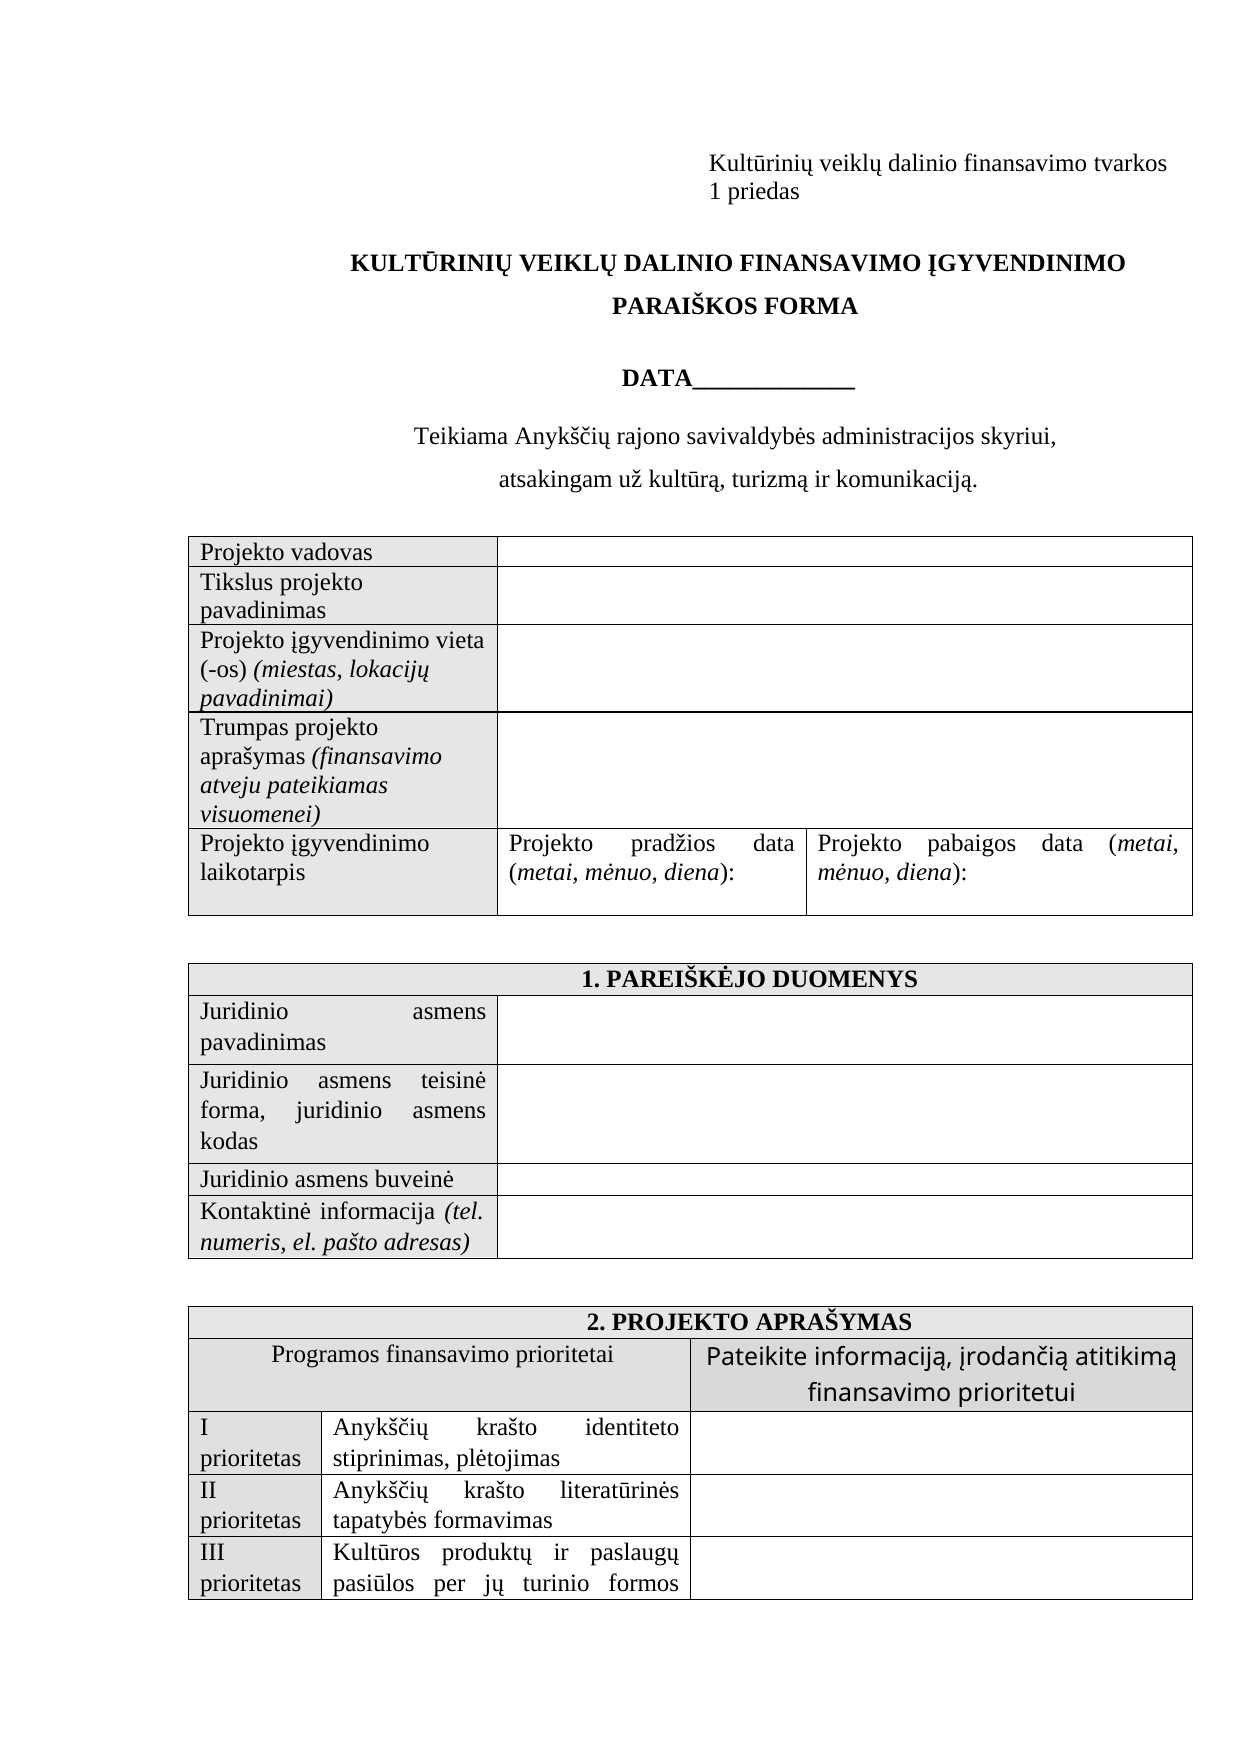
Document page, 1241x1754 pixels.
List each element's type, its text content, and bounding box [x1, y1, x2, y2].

table_cell Anykščių krašto literatūrinės tapatybės formavimas [322, 1475, 690, 1536]
table_header 1. PAREIŠKĖJO DUOMENYS [189, 964, 1192, 995]
table_cell Projekto įgyvendinimo laikotarpis [189, 829, 497, 915]
table_cell III prioritetas [189, 1537, 321, 1599]
table_cell Tikslus projekto pavadinimas [189, 567, 497, 624]
table_header 2. PROJEKTO APRAŠYMAS [189, 1307, 1192, 1338]
table_header Projekto vadovas [189, 537, 497, 566]
text atsakingam už kultūrą, turizmą ir komunikaciją. [177, 464, 1181, 493]
table_cell Projekto pradžios data (metai, mėnuo, diena): [498, 829, 806, 915]
table_cell [498, 625, 1192, 711]
text KULTŪRINIŲ VEIKLŲ DALINIO FINANSAVIMO ĮGYVENDINIMO [177, 248, 1181, 277]
text 1 priedas [177, 176, 1181, 205]
table_cell Programos finansavimo prioritetai [189, 1339, 690, 1411]
text PARAIŠKOS FORMA [177, 291, 1181, 320]
table_cell Juridinio asmens pavadinimas [189, 996, 497, 1064]
text Kultūrinių veiklų dalinio finansavimo tvarkos [177, 148, 1181, 176]
table_cell Juridinio asmens teisinė forma, juridinio asmens kodas [189, 1065, 497, 1163]
table_cell I prioritetas [189, 1412, 321, 1474]
table_cell [498, 996, 1192, 1064]
table_cell [498, 1164, 1192, 1195]
table_cell Kultūros produktų ir paslaugų pasiūlos per jų turinio formos [322, 1537, 690, 1599]
table_cell Pateikite informaciją, įrodančią atitikimą finansavimo prioritetui [691, 1339, 1192, 1411]
table_cell Projekto pabaigos data (metai, mėnuo, diena): [807, 829, 1192, 915]
table_cell Projekto įgyvendinimo vieta (-os) (miestas, lokacijų pavadinimai) [189, 625, 497, 711]
table_cell [691, 1412, 1192, 1474]
table_cell Trumpas projekto aprašymas (finansavimo atveju pateikiamas visuomenei) [189, 713, 497, 827]
table_cell [498, 567, 1192, 624]
table_cell [691, 1475, 1192, 1536]
table_cell Anykščių krašto identiteto stiprinimas, plėtojimas [322, 1412, 690, 1474]
table_cell [498, 1065, 1192, 1163]
table_header [498, 537, 1192, 566]
table_cell [498, 713, 1192, 827]
table_cell Kontaktinė informacija (tel. numeris, el. pašto adresas) [189, 1196, 497, 1257]
table_cell [691, 1537, 1192, 1599]
text DATA_____________ [177, 363, 1181, 392]
text Teikiama Anykščių rajono savivaldybės administracijos skyriui, [177, 421, 1181, 449]
table_cell II prioritetas [189, 1475, 321, 1536]
table_cell Juridinio asmens buveinė [189, 1164, 497, 1195]
table_cell [498, 1196, 1192, 1257]
